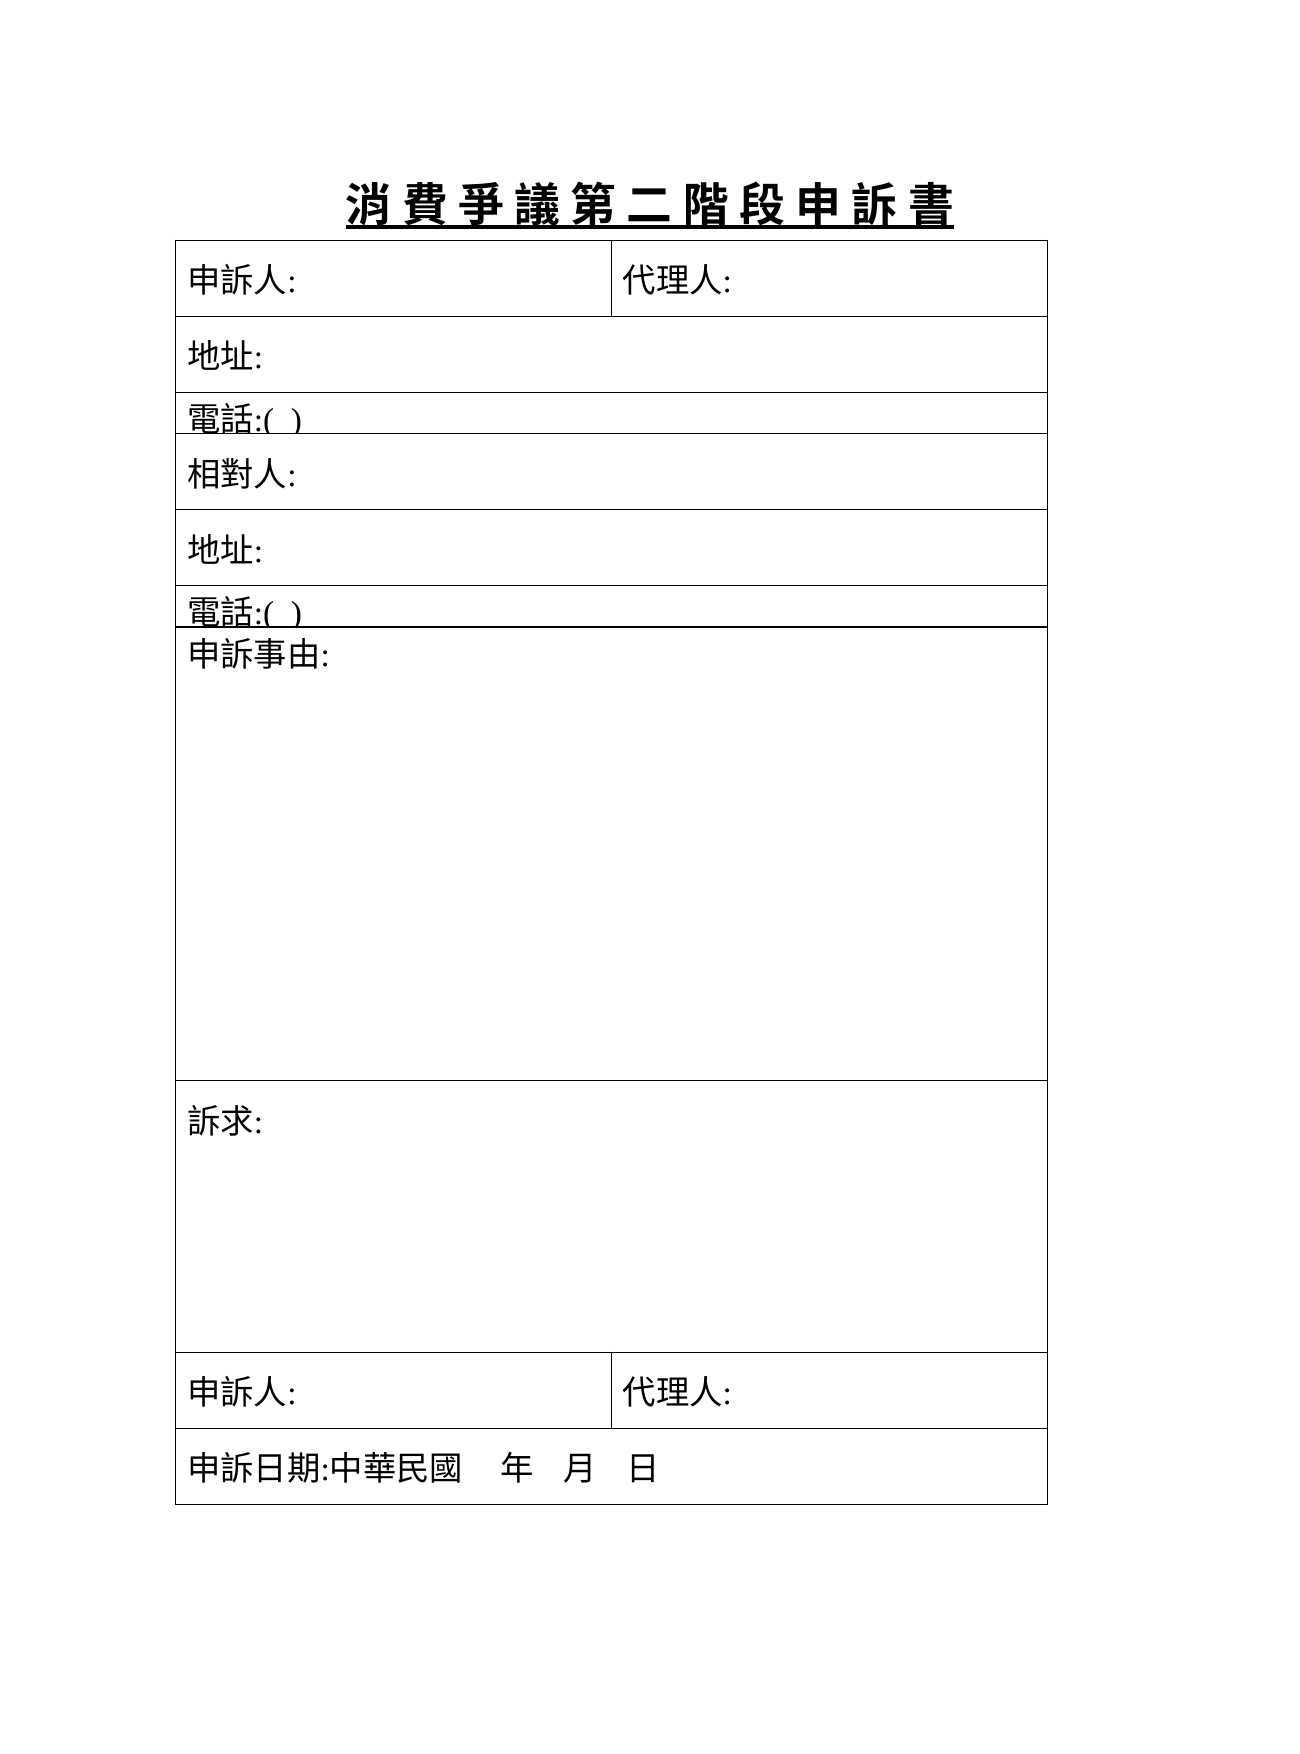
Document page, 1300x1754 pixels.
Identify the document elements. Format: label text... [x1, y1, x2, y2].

table_cell 訴求: [176, 1081, 1047, 1352]
table_cell 相對人: [176, 434, 1047, 509]
table_cell 申訴事由: [176, 628, 1047, 1080]
text 消 費 爭 議 第 二 階 段 申 訴 書 [187, 164, 1112, 239]
table_cell 電話:( ) [176, 586, 1047, 626]
table_cell 代理人: [612, 1353, 1047, 1428]
table_header 代理人: [612, 241, 1047, 316]
table_cell 電話:( ) [176, 393, 1047, 433]
table_cell 申訴人: [176, 1353, 611, 1428]
table_cell 地址: [176, 510, 1047, 585]
table_cell 申訴日期:中華民國 年 月 日 [176, 1429, 1047, 1504]
table_cell 地址: [176, 317, 1047, 392]
table_header 申訴人: [176, 241, 611, 316]
